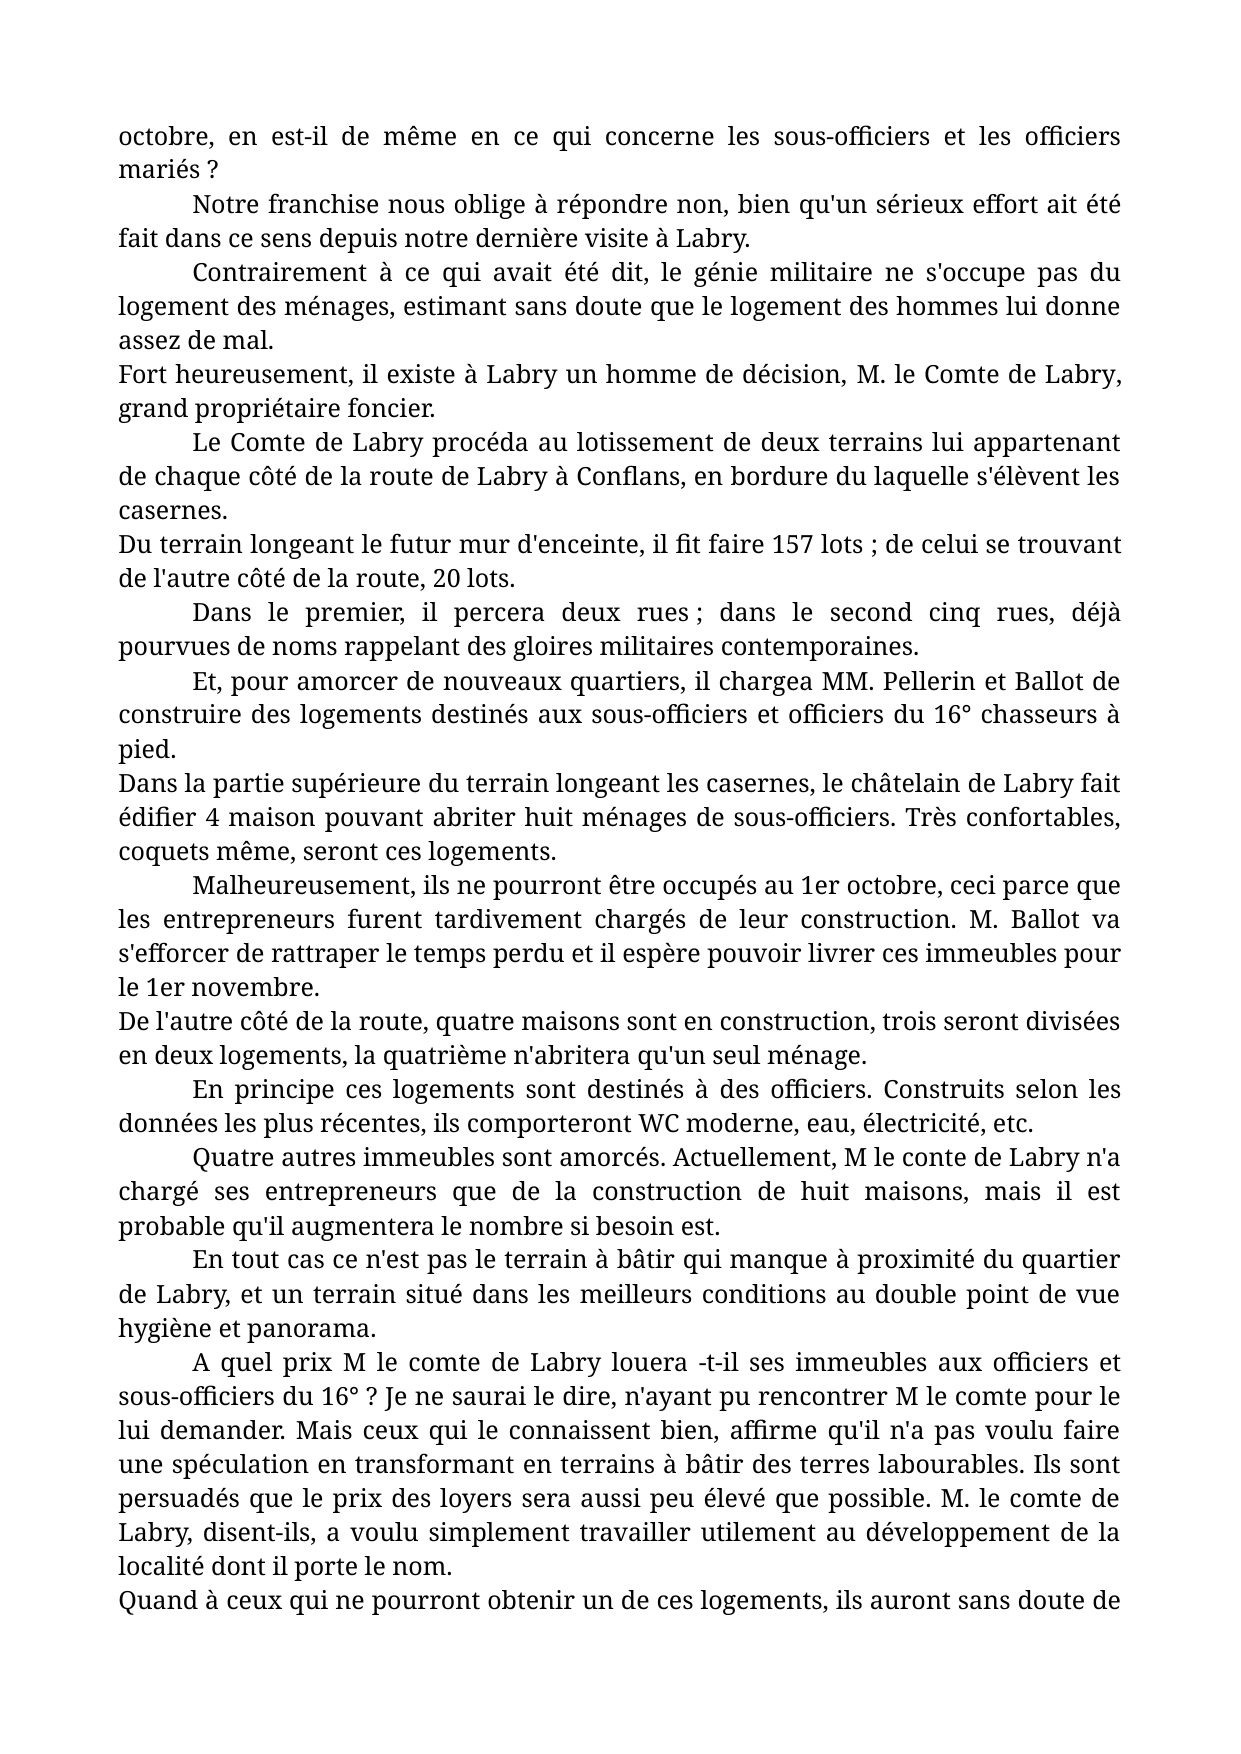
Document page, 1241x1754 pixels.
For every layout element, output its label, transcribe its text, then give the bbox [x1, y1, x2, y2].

text Dans le premier, il percera deux rues ; dans le second cinq rues, déjà pourvues de noms rappelant des gloires militaires contemporaines. [118, 595, 1122, 663]
text Quand à ceux qui ne pourront obtenir un de ces logements, ils auront sans doute de [118, 1583, 1122, 1617]
text En tout cas ce n'est pas le terrain à bâtir qui manque à proximité du quartier de Labry, et un terrain situé dans les meilleurs conditions au double point de vue hygiène et panorama. [118, 1242, 1122, 1344]
text Notre franchise nous oblige à répondre non, bien qu'un sérieux effort ait été fait dans ce sens depuis notre dernière visite à Labry. [118, 186, 1122, 254]
text A quel prix M le comte de Labry louera -t-il ses immeubles aux officiers et sous-officiers du 16° ? Je ne saurai le dire, n'ayant pu rencontrer M le comte pour le lui demander. Mais ceux qui le connaissent bien, affirme qu'il n'a pas voulu faire une spéculation en transformant en terrains à bâtir des terres labourables. Ils sont persuadés que le prix des loyers sera aussi peu élevé que possible. M. le comte de Labry, disent-ils, a voulu simplement travailler utilement au développement de la localité dont il porte le nom. [118, 1344, 1122, 1583]
text En principe ces logements sont destinés à des officiers. Construits selon les données les plus récentes, ils comporteront WC moderne, eau, électricité, etc. [118, 1072, 1122, 1140]
text Fort heureusement, il existe à Labry un homme de décision, M. le Comte de Labry, grand propriétaire foncier. [118, 357, 1122, 425]
text De l'autre côté de la route, quatre maisons sont en construction, trois seront divisées en deux logements, la quatrième n'abritera qu'un seul ménage. [118, 1004, 1122, 1072]
text Le Comte de Labry procéda au lotissement de deux terrains lui appartenant de chaque côté de la route de Labry à Conflans, en bordure du laquelle s'élèvent les casernes. [118, 425, 1122, 527]
text Et, pour amorcer de nouveaux quartiers, il chargea MM. Pellerin et Ballot de construire des logements destinés aux sous-officiers et officiers du 16° chasseurs à pied. [118, 663, 1122, 765]
text octobre, en est-il de même en ce qui concerne les sous-officiers et les officiers mariés ? [118, 118, 1122, 186]
text Dans la partie supérieure du terrain longeant les casernes, le châtelain de Labry fait édifier 4 maison pouvant abriter huit ménages de sous-officiers. Très confortables, coquets même, seront ces logements. [118, 765, 1122, 867]
text Quatre autres immeubles sont amorcés. Actuellement, M le conte de Labry n'a chargé ses entrepreneurs que de la construction de huit maisons, mais il est probable qu'il augmentera le nombre si besoin est. [118, 1140, 1122, 1242]
text Malheureusement, ils ne pourront être occupés au 1er octobre, ceci parce que les entrepreneurs furent tardivement chargés de leur construction. M. Ballot va s'efforcer de rattraper le temps perdu et il espère pouvoir livrer ces immeubles pour le 1er novembre. [118, 867, 1122, 1004]
text Du terrain longeant le futur mur d'enceinte, il fit faire 157 lots ; de celui se trouvant de l'autre côté de la route, 20 lots. [118, 527, 1122, 595]
text Contrairement à ce qui avait été dit, le génie militaire ne s'occupe pas du logement des ménages, estimant sans doute que le logement des hommes lui donne assez de mal. [118, 254, 1122, 357]
